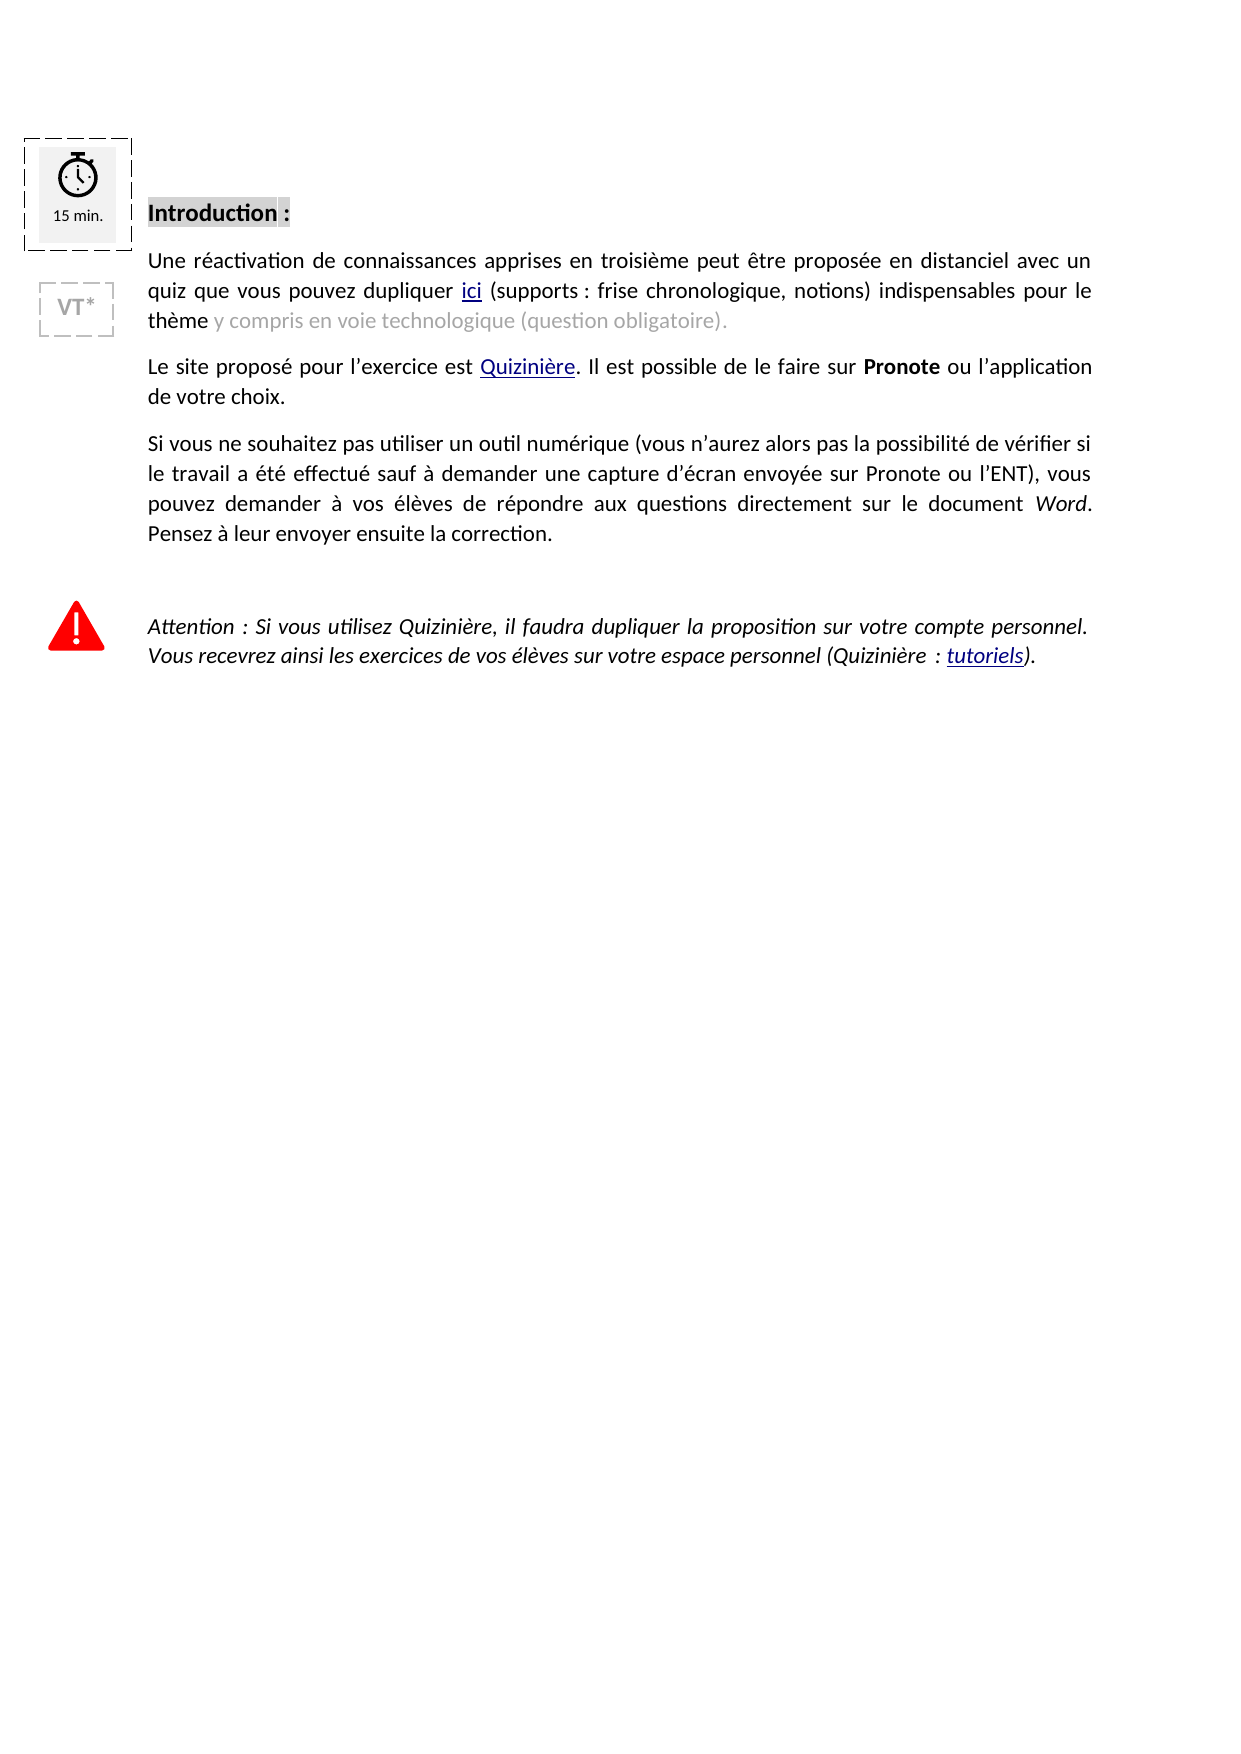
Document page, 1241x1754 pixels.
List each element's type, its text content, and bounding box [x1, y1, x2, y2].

text [23, 138, 132, 251]
text Introduction : [148, 197, 1093, 227]
text 15 min. [39, 205, 116, 225]
text Une réactivation de connaissances apprises en troisième peut être proposée en distanciel avec un quiz que vous pouvez dupliquer ici (supports : frise chronologique, notions) indispensables pour le thème y compris en voie technologique (question obligatoire). [148, 246, 1093, 334]
text VT* [56, 291, 97, 322]
text Le site proposé pour l’exercice est Quizinière. Il est possible de le faire sur Pronote ou l’application de votre choix. [148, 352, 1093, 410]
text Attention : Si vous utilisez Quizinière, il faudra dupliquer la proposition sur votre compte personnel. Vous recevrez ainsi les exercices de vos élèves sur votre espace personnel (Quizinière : tutoriels). [148, 612, 1093, 670]
text Si vous ne souhaitez pas utiliser un outil numérique (vous n’aurez alors pas la possibilité de vérifier si le travail a été effectué sauf à demander une capture d’écran envoyée sur Pronote ou l’ENT), vous pouvez demander à vos élèves de répondre aux questions directement sur le document Word. Pensez à leur envoyer ensuite la correction. [148, 429, 1093, 547]
